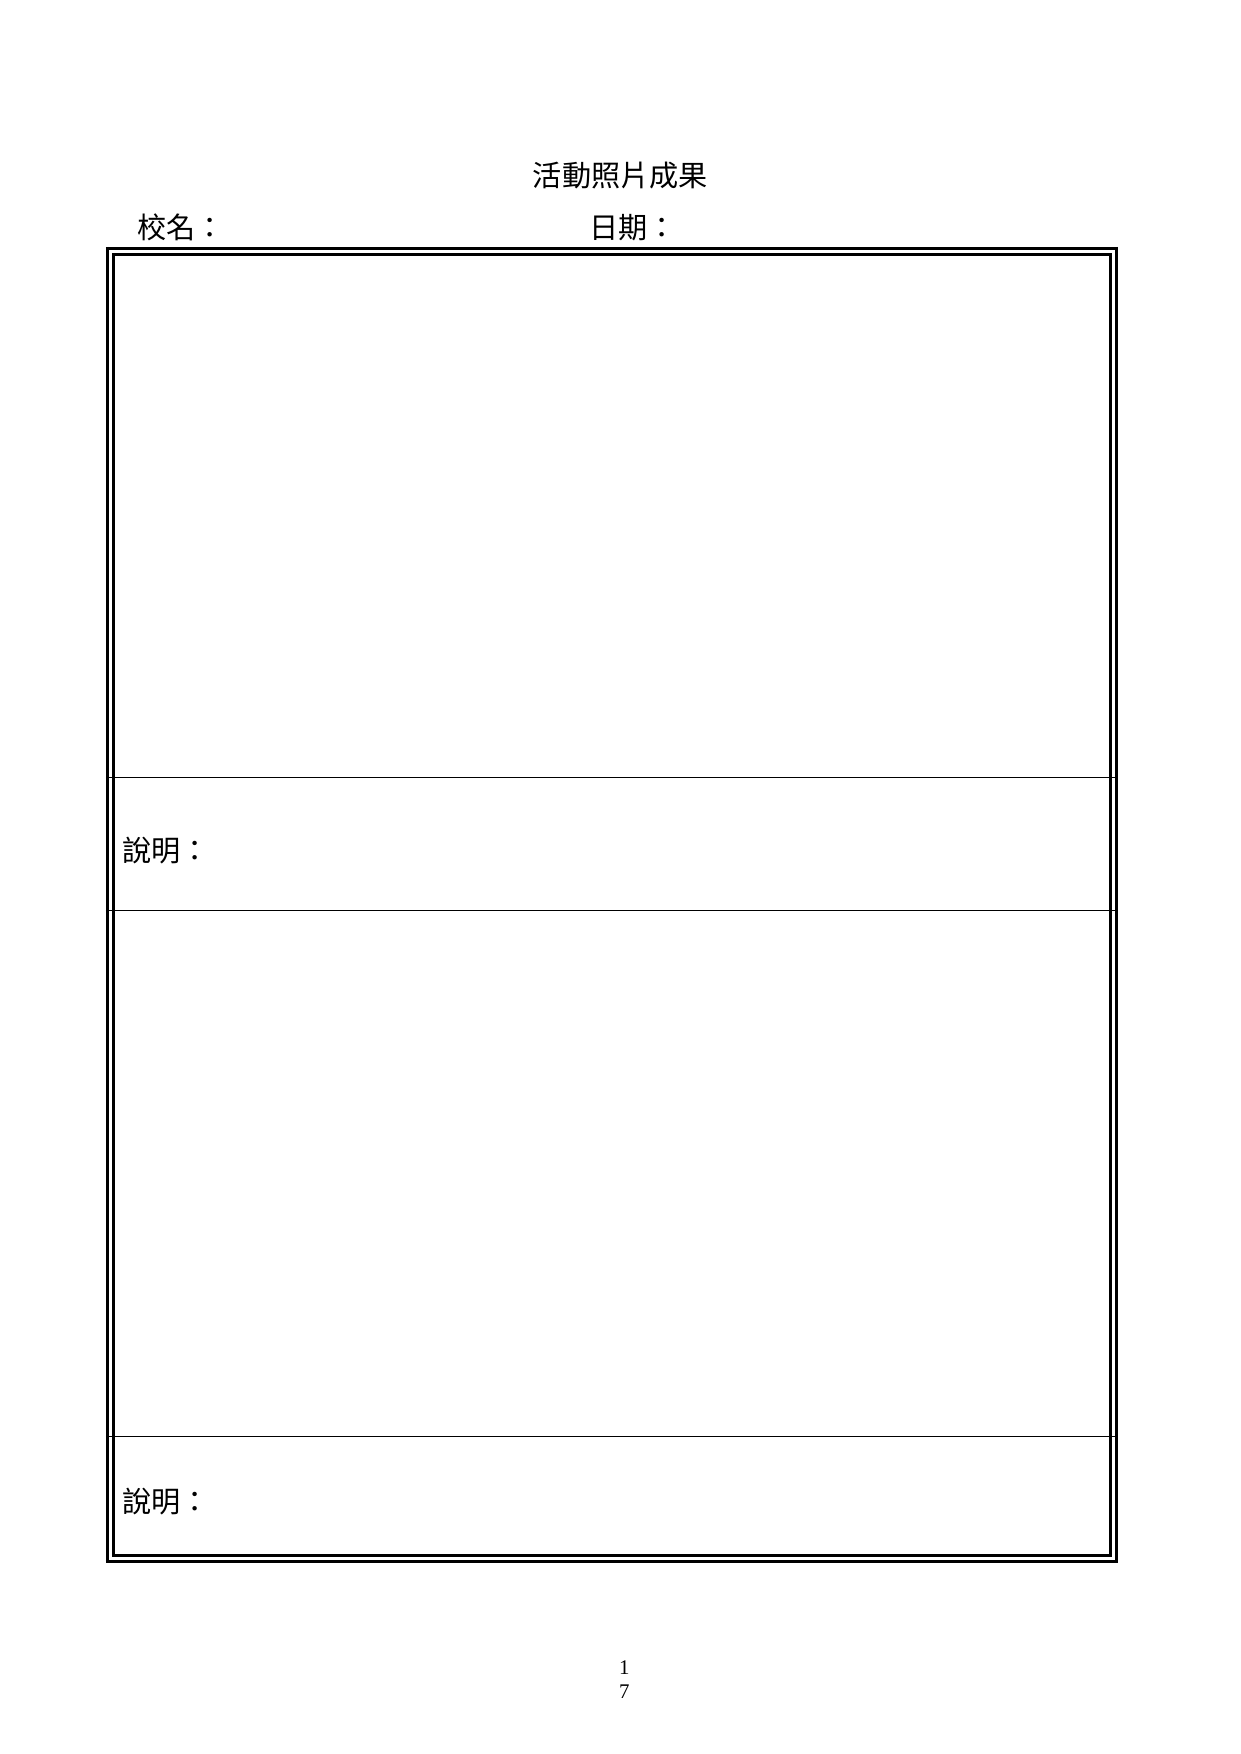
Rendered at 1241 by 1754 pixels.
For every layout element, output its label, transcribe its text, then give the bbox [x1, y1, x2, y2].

table_header [111, 250, 1113, 777]
table_header [115, 256, 1109, 777]
table_cell 說明： [115, 778, 1109, 910]
table_cell [115, 911, 1109, 1436]
text 活動照片成果 [100, 143, 1140, 195]
table_cell 說明： [115, 1437, 1109, 1553]
text 校名： 日期： [100, 195, 1140, 247]
